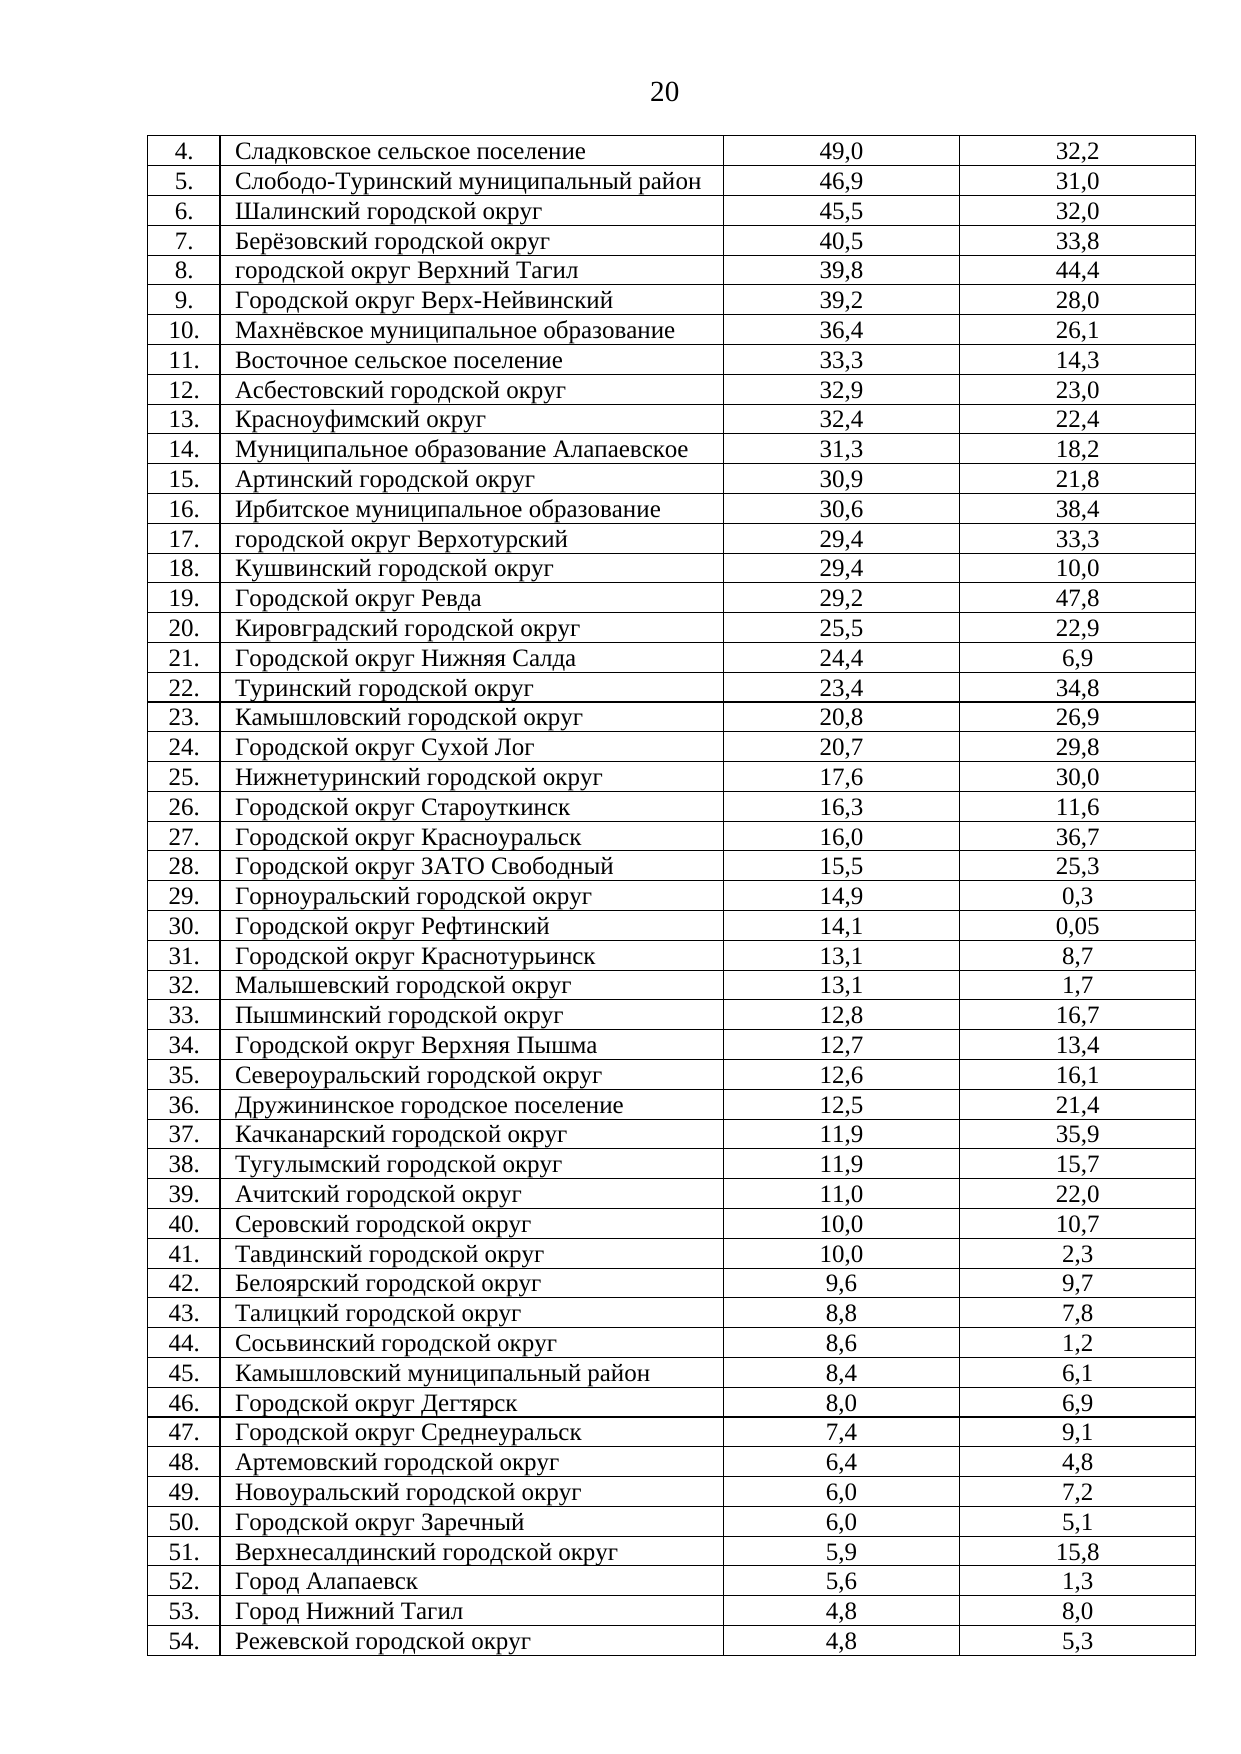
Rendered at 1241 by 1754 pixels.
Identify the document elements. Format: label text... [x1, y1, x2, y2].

table_cell 29,8 [960, 732, 1195, 761]
table_cell Красноуфимский округ [221, 405, 723, 433]
table_cell 6,4 [724, 1447, 959, 1476]
table_cell 20,8 [724, 703, 959, 731]
table_cell 5,1 [960, 1507, 1195, 1536]
table_cell 11,9 [724, 1149, 959, 1178]
table_cell 45,5 [724, 196, 959, 225]
table_cell 28,0 [960, 285, 1195, 314]
table_cell 13,1 [724, 971, 959, 999]
table_cell 24. [148, 732, 219, 761]
table_cell Шалинский городской округ [221, 196, 723, 225]
table_cell 44. [148, 1328, 219, 1357]
table_cell Городской округ Среднеуральск [221, 1418, 723, 1446]
table_cell Городской округ ЗАТО Свободный [221, 851, 723, 880]
table_cell 16,1 [960, 1060, 1195, 1089]
table_cell 39,2 [724, 285, 959, 314]
table_cell 31. [148, 941, 219, 969]
table_cell 15. [148, 464, 219, 493]
table_cell 19. [148, 583, 219, 612]
table_cell Муниципальное образование Алапаевское [221, 434, 723, 463]
table_cell 32,4 [724, 405, 959, 433]
table_cell 26,9 [960, 703, 1195, 731]
table_cell 54. [148, 1626, 219, 1655]
table_cell 17,6 [724, 762, 959, 791]
table_cell 23,0 [960, 375, 1195, 403]
table_cell 46,9 [724, 166, 959, 195]
table_cell 4. [148, 136, 219, 165]
table_cell Ирбитское муниципальное образование [221, 494, 723, 523]
table_cell 22. [148, 673, 219, 701]
table_cell Городской округ Верхняя Пышма [221, 1030, 723, 1059]
table_cell 8,6 [724, 1328, 959, 1357]
table_cell 16,0 [724, 822, 959, 850]
table_cell Малышевский городской округ [221, 971, 723, 999]
table_cell 11,9 [724, 1120, 959, 1148]
table_cell 5,9 [724, 1537, 959, 1565]
table_cell 9,7 [960, 1269, 1195, 1297]
table_cell 36,7 [960, 822, 1195, 850]
table_cell 33. [148, 1000, 219, 1029]
table_cell 6. [148, 196, 219, 225]
table_cell 5. [148, 166, 219, 195]
table_cell 15,8 [960, 1537, 1195, 1565]
table_cell Городской округ Староуткинск [221, 792, 723, 821]
table_cell 13,4 [960, 1030, 1195, 1059]
table_cell 31,3 [724, 434, 959, 463]
table_cell 34. [148, 1030, 219, 1059]
table_cell 24,4 [724, 643, 959, 672]
table_cell 49,0 [724, 136, 959, 165]
table_cell Нижнетуринский городской округ [221, 762, 723, 791]
table_cell Городской округ Ревда [221, 583, 723, 612]
table_cell Кушвинский городской округ [221, 554, 723, 582]
table_cell 29. [148, 881, 219, 910]
table_cell 46. [148, 1388, 219, 1416]
table_cell 32. [148, 971, 219, 999]
table_cell 42. [148, 1269, 219, 1297]
table_cell 7. [148, 226, 219, 254]
table_cell Североуральский городской округ [221, 1060, 723, 1089]
table_cell 15,7 [960, 1149, 1195, 1178]
table_cell 53. [148, 1596, 219, 1625]
table_cell 31,0 [960, 166, 1195, 195]
table_cell 9,6 [724, 1269, 959, 1297]
table_cell 20. [148, 613, 219, 642]
table_cell 25. [148, 762, 219, 791]
table_cell городской округ Верхотурский [221, 524, 723, 552]
table_cell Ачитский городской округ [221, 1179, 723, 1208]
table_cell Городской округ Краснотурьинск [221, 941, 723, 969]
table_cell 30. [148, 911, 219, 940]
table_cell 8,8 [724, 1298, 959, 1327]
table_cell 47. [148, 1418, 219, 1446]
table_cell 14. [148, 434, 219, 463]
table_cell Тугулымский городской округ [221, 1149, 723, 1178]
table_cell 21,4 [960, 1090, 1195, 1118]
table_cell 11. [148, 345, 219, 374]
table_cell 25,3 [960, 851, 1195, 880]
table_cell Дружининское городское поселение [221, 1090, 723, 1118]
table_cell 33,3 [960, 524, 1195, 552]
table_cell 12. [148, 375, 219, 403]
table_cell 36. [148, 1090, 219, 1118]
table_cell 7,4 [724, 1418, 959, 1446]
table_cell 38. [148, 1149, 219, 1178]
table_cell 39,8 [724, 256, 959, 284]
table_cell 32,9 [724, 375, 959, 403]
table_cell 15,5 [724, 851, 959, 880]
table_cell Слободо-Туринский муниципальный район [221, 166, 723, 195]
table_cell 34,8 [960, 673, 1195, 701]
table_cell 51. [148, 1537, 219, 1565]
table_cell Кировградский городской округ [221, 613, 723, 642]
table_cell Сосьвинский городской округ [221, 1328, 723, 1357]
table_cell Городской округ Сухой Лог [221, 732, 723, 761]
table_cell 47,8 [960, 583, 1195, 612]
table_cell Туринский городской округ [221, 673, 723, 701]
table_cell 4,8 [724, 1596, 959, 1625]
table_cell 11,6 [960, 792, 1195, 821]
table_cell 4,8 [960, 1447, 1195, 1476]
table_cell Сладковское сельское поселение [221, 136, 723, 165]
table_cell 6,9 [960, 643, 1195, 672]
table_cell Артинский городской округ [221, 464, 723, 493]
table_cell 6,0 [724, 1507, 959, 1536]
table_cell 1,3 [960, 1566, 1195, 1595]
table_cell 10,0 [724, 1239, 959, 1267]
table_cell Городской округ Дегтярск [221, 1388, 723, 1416]
table_cell Режевской городской округ [221, 1626, 723, 1655]
table_cell 6,0 [724, 1477, 959, 1506]
table_cell 4,8 [724, 1626, 959, 1655]
table_cell 29,4 [724, 524, 959, 552]
table_cell Талицкий городской округ [221, 1298, 723, 1327]
table_cell Горноуральский городской округ [221, 881, 723, 910]
table_cell Городской округ Красноуральск [221, 822, 723, 850]
table_cell 52. [148, 1566, 219, 1595]
table_cell Городской округ Рефтинский [221, 911, 723, 940]
table_cell 29,4 [724, 554, 959, 582]
table_cell 33,8 [960, 226, 1195, 254]
table_cell 40. [148, 1209, 219, 1238]
table_cell 0,05 [960, 911, 1195, 940]
table_cell 0,3 [960, 881, 1195, 910]
table_cell 12,7 [724, 1030, 959, 1059]
table_cell 2,3 [960, 1239, 1195, 1267]
table_cell 8,7 [960, 941, 1195, 969]
table_cell 13,1 [724, 941, 959, 969]
table_cell 16,7 [960, 1000, 1195, 1029]
table_cell 8,4 [724, 1358, 959, 1387]
table_cell Городской округ Верх-Нейвинский [221, 285, 723, 314]
table_cell Городской округ Заречный [221, 1507, 723, 1536]
table_cell 12,6 [724, 1060, 959, 1089]
table_cell 44,4 [960, 256, 1195, 284]
table_cell Верхнесалдинский городской округ [221, 1537, 723, 1565]
table_cell 22,0 [960, 1179, 1195, 1208]
table_cell 16,3 [724, 792, 959, 821]
table_cell 8,0 [960, 1596, 1195, 1625]
table_cell 12,8 [724, 1000, 959, 1029]
table_cell 22,4 [960, 405, 1195, 433]
table_cell 30,6 [724, 494, 959, 523]
table_cell 14,3 [960, 345, 1195, 374]
table_cell 25,5 [724, 613, 959, 642]
table_cell 35. [148, 1060, 219, 1089]
table_cell Махнёвское муниципальное образование [221, 315, 723, 344]
table_cell 9. [148, 285, 219, 314]
table_cell 37. [148, 1120, 219, 1148]
table_cell 6,1 [960, 1358, 1195, 1387]
table_cell 32,0 [960, 196, 1195, 225]
table_cell 18,2 [960, 434, 1195, 463]
table_cell 30,0 [960, 762, 1195, 791]
table_cell 7,2 [960, 1477, 1195, 1506]
table_cell 27. [148, 822, 219, 850]
table_cell 23. [148, 703, 219, 731]
table_cell 26,1 [960, 315, 1195, 344]
table_cell 29,2 [724, 583, 959, 612]
table_cell 26. [148, 792, 219, 821]
table_cell Камышловский муниципальный район [221, 1358, 723, 1387]
table_cell 30,9 [724, 464, 959, 493]
table_cell 21. [148, 643, 219, 672]
table_cell 11,0 [724, 1179, 959, 1208]
table_cell 10,0 [724, 1209, 959, 1238]
table_cell 18. [148, 554, 219, 582]
table_cell 28. [148, 851, 219, 880]
table_cell 38,4 [960, 494, 1195, 523]
table_cell Восточное сельское поселение [221, 345, 723, 374]
table_cell Городской округ Нижняя Салда [221, 643, 723, 672]
table_cell 17. [148, 524, 219, 552]
table_cell 35,9 [960, 1120, 1195, 1148]
table_cell 14,1 [724, 911, 959, 940]
table_cell 5,3 [960, 1626, 1195, 1655]
table_cell 39. [148, 1179, 219, 1208]
table_cell 8. [148, 256, 219, 284]
table_cell Тавдинский городской округ [221, 1239, 723, 1267]
table_cell 1,2 [960, 1328, 1195, 1357]
table_cell 1,7 [960, 971, 1195, 999]
table_cell 14,9 [724, 881, 959, 910]
table_cell Новоуральский городской округ [221, 1477, 723, 1506]
table_cell 16. [148, 494, 219, 523]
table_cell Асбестовский городской округ [221, 375, 723, 403]
table_cell 9,1 [960, 1418, 1195, 1446]
table_cell 45. [148, 1358, 219, 1387]
table_cell 33,3 [724, 345, 959, 374]
table_cell 43. [148, 1298, 219, 1327]
table_cell 41. [148, 1239, 219, 1267]
table_cell 48. [148, 1447, 219, 1476]
table_cell Город Нижний Тагил [221, 1596, 723, 1625]
table_cell Качканарский городской округ [221, 1120, 723, 1148]
table_cell Пышминский городской округ [221, 1000, 723, 1029]
table_cell 36,4 [724, 315, 959, 344]
table_cell 8,0 [724, 1388, 959, 1416]
table_cell 10,0 [960, 554, 1195, 582]
table_cell Берёзовский городской округ [221, 226, 723, 254]
table_cell 23,4 [724, 673, 959, 701]
table_cell 20,7 [724, 732, 959, 761]
table_cell городской округ Верхний Тагил [221, 256, 723, 284]
table_cell Серовский городской округ [221, 1209, 723, 1238]
table_cell 49. [148, 1477, 219, 1506]
table_cell 50. [148, 1507, 219, 1536]
table_cell 40,5 [724, 226, 959, 254]
table_cell 10. [148, 315, 219, 344]
table_cell 5,6 [724, 1566, 959, 1595]
table_cell 12,5 [724, 1090, 959, 1118]
table_cell Камышловский городской округ [221, 703, 723, 731]
table_cell 10,7 [960, 1209, 1195, 1238]
table_cell 22,9 [960, 613, 1195, 642]
table_cell 7,8 [960, 1298, 1195, 1327]
table_cell 6,9 [960, 1388, 1195, 1416]
table_cell Белоярский городской округ [221, 1269, 723, 1297]
table_cell 13. [148, 405, 219, 433]
table_cell 32,2 [960, 136, 1195, 165]
table_cell 21,8 [960, 464, 1195, 493]
table_cell Артемовский городской округ [221, 1447, 723, 1476]
table_cell Город Алапаевск [221, 1566, 723, 1595]
